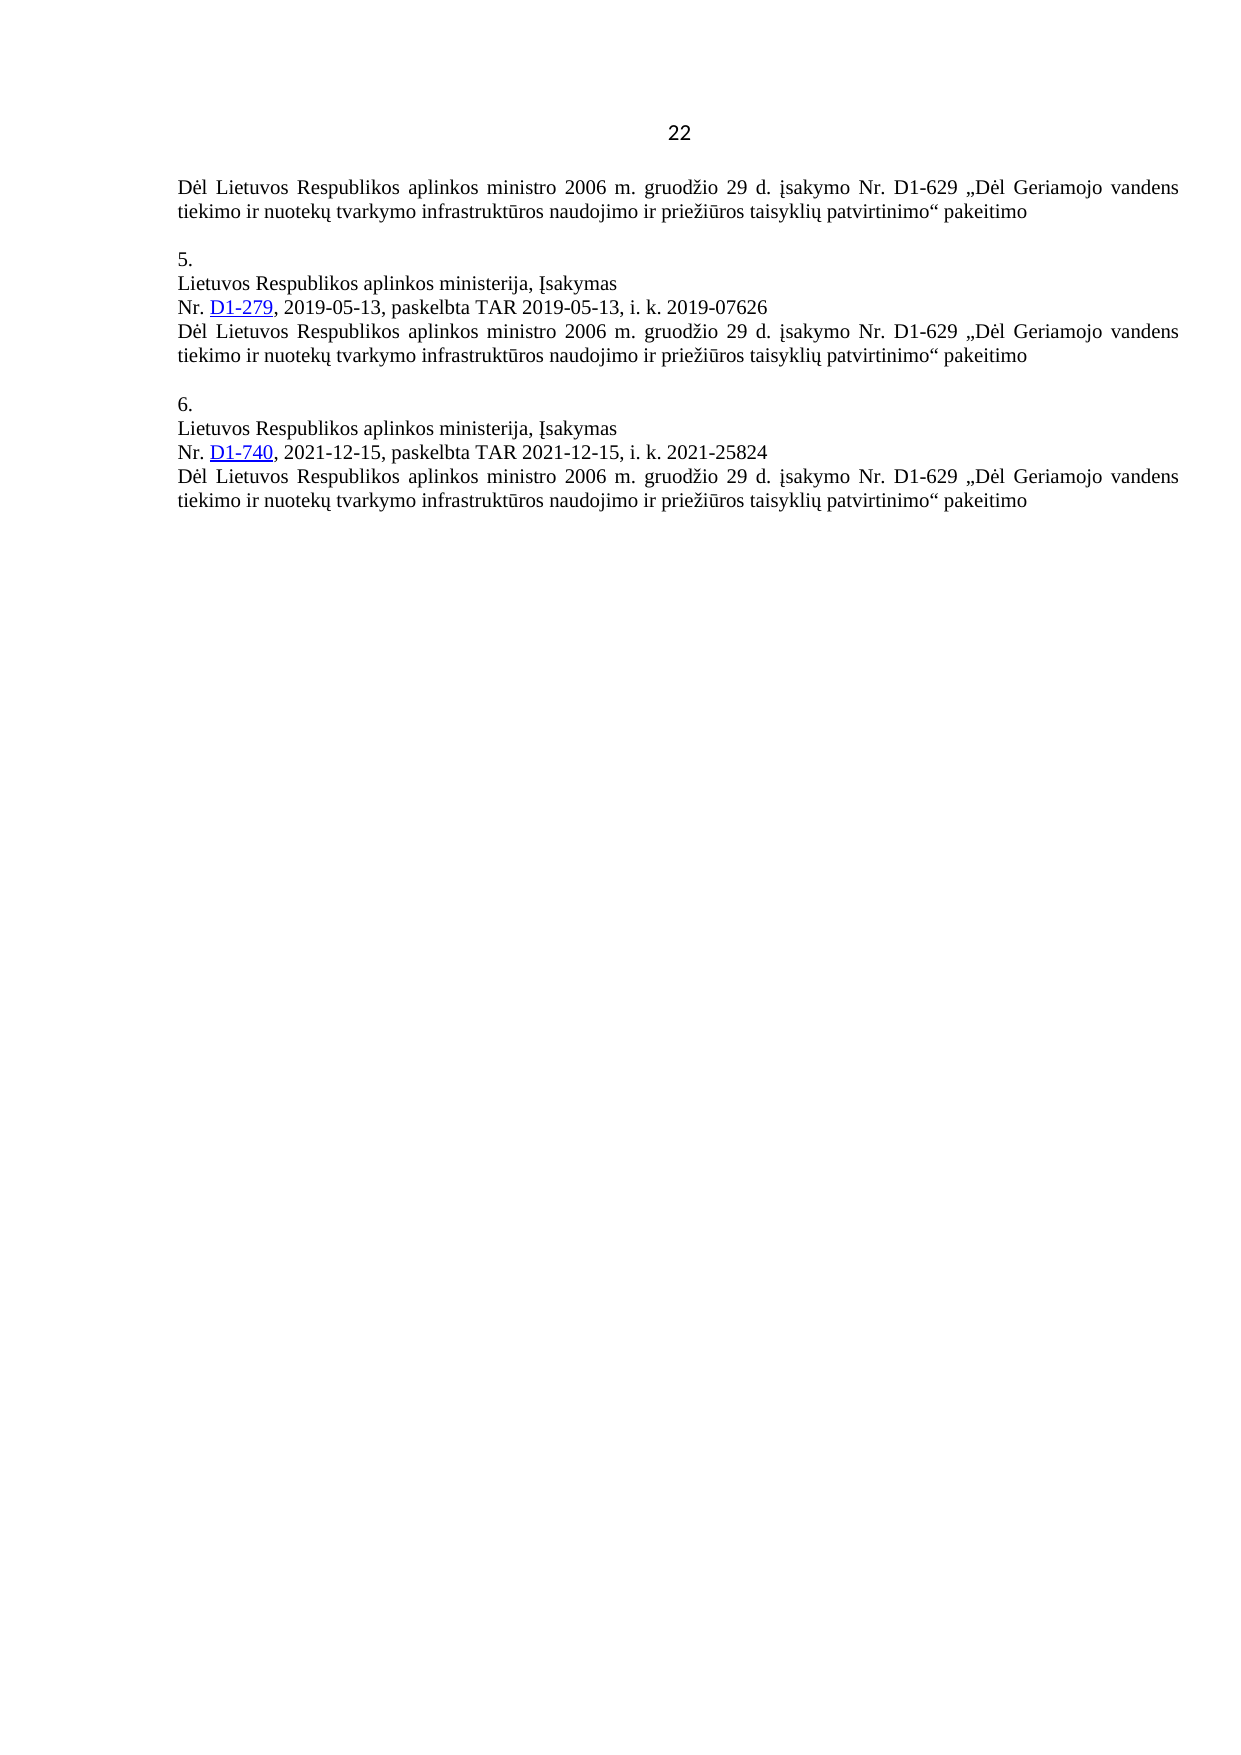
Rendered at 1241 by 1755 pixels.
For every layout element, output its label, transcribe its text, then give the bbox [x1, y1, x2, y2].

text Lietuvos Respublikos aplinkos ministerija, Įsakymas [177, 416, 1181, 439]
text 6. [177, 391, 1181, 416]
text Dėl Lietuvos Respublikos aplinkos ministro 2006 m. gruodžio 29 d. įsakymo Nr. D1-629 „Dėl Geriamojo vandens tiekimo ir nuotekų tvarkymo infrastruktūros naudojimo ir priežiūros taisyklių patvirtinimo“ pakeitimo [177, 175, 1181, 223]
text Dėl Lietuvos Respublikos aplinkos ministro 2006 m. gruodžio 29 d. įsakymo Nr. D1-629 „Dėl Geriamojo vandens tiekimo ir nuotekų tvarkymo infrastruktūros naudojimo ir priežiūros taisyklių patvirtinimo“ pakeitimo [177, 464, 1181, 512]
text Lietuvos Respublikos aplinkos ministerija, Įsakymas [177, 271, 1181, 295]
text Nr. D1-279, 2019-05-13, paskelbta TAR 2019-05-13, i. k. 2019-07626 [177, 295, 1181, 319]
text 5. [177, 247, 1181, 271]
text Nr. D1-740, 2021-12-15, paskelbta TAR 2021-12-15, i. k. 2021-25824 [177, 439, 1181, 464]
text Dėl Lietuvos Respublikos aplinkos ministro 2006 m. gruodžio 29 d. įsakymo Nr. D1-629 „Dėl Geriamojo vandens tiekimo ir nuotekų tvarkymo infrastruktūros naudojimo ir priežiūros taisyklių patvirtinimo“ pakeitimo [177, 319, 1181, 367]
